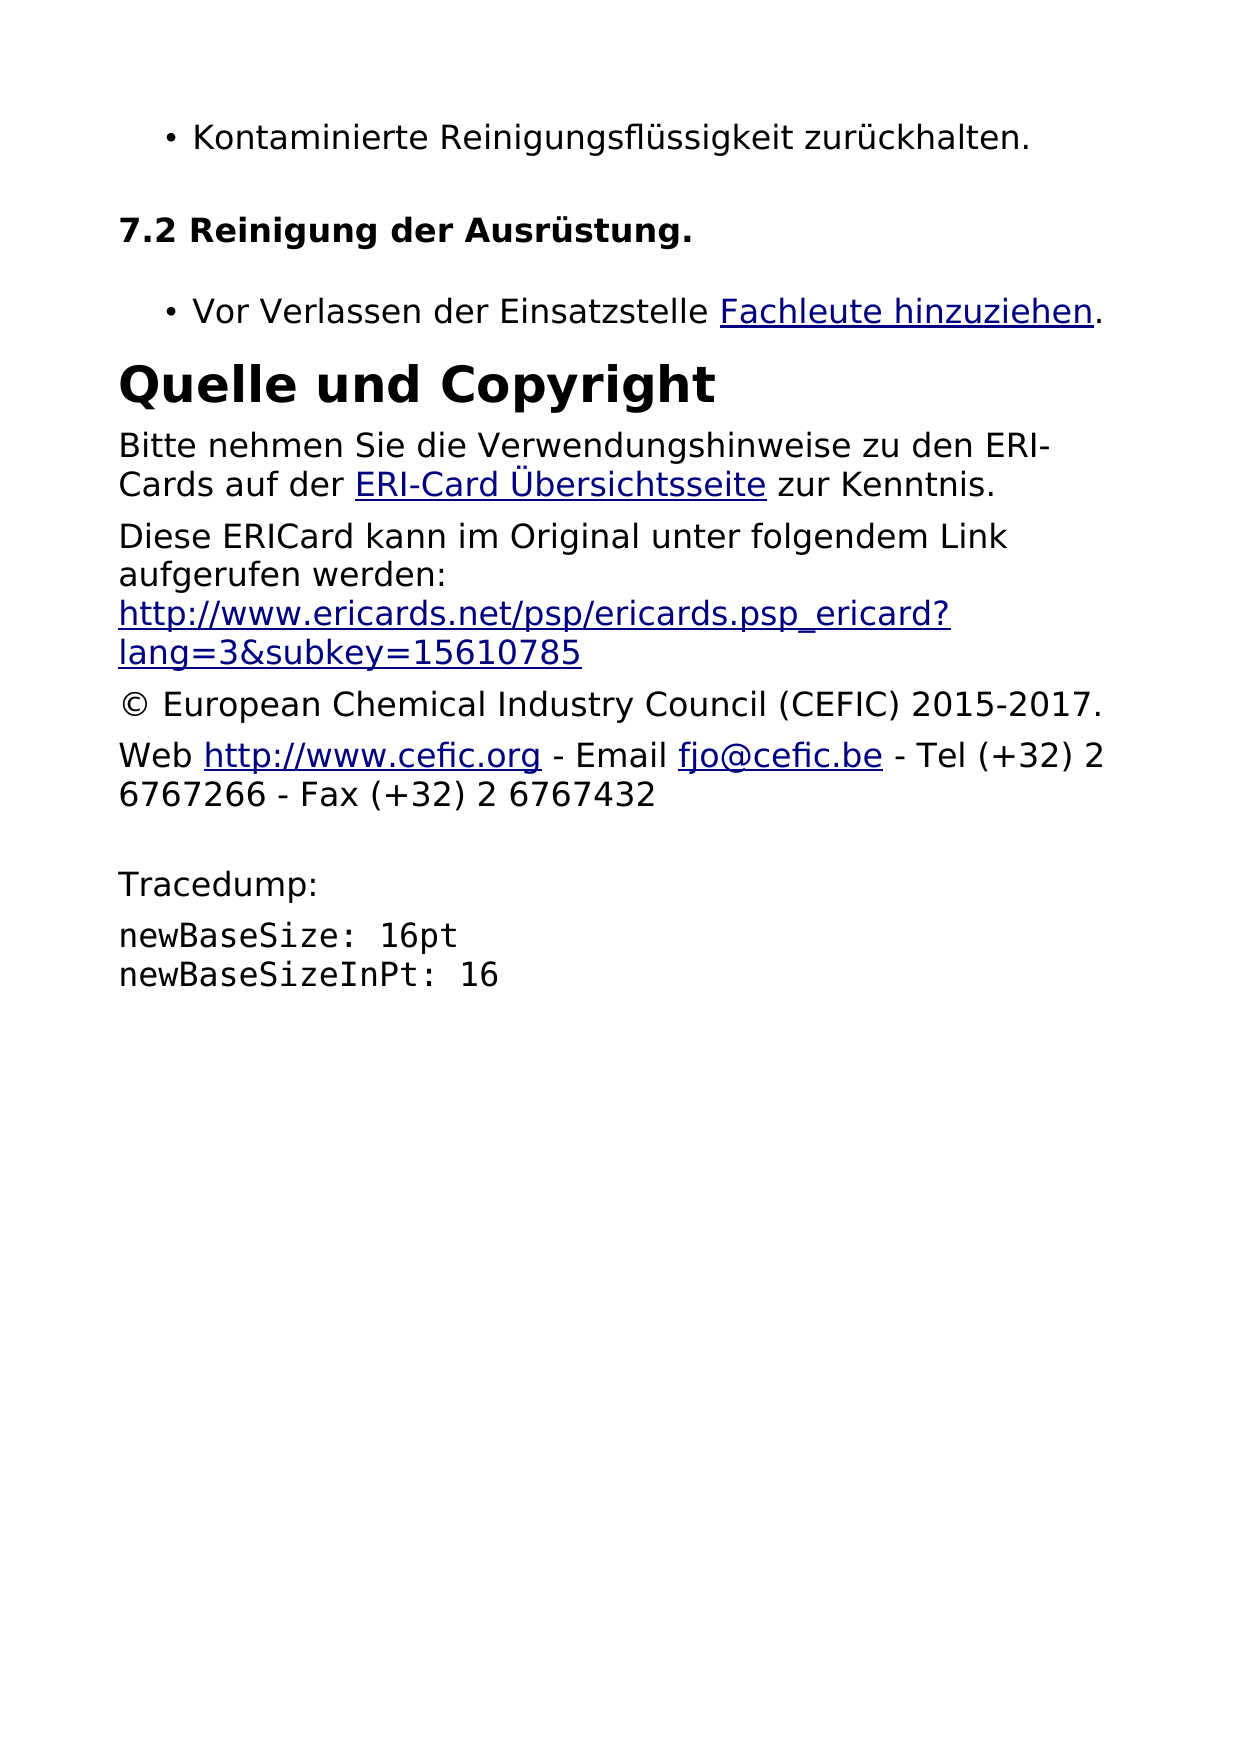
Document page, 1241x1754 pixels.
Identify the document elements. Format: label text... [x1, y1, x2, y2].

list Kontaminierte Reinigungsflüssigkeit zurückhalten. [177, 118, 1122, 157]
text Web http://www.cefic.org - Email fjo@cefic.be - Tel (+32) 2 6767266 - Fax (+32) 2 6767432 [118, 736, 1122, 814]
text © European Chemical Industry Council (CEFIC) 2015-2017. [118, 685, 1122, 724]
text Tracedump: [118, 827, 1122, 904]
subtitle 7.2 Reinigung der Ausrüstung. [118, 211, 1122, 250]
text Diese ERICard kann im Original unter folgendem Link aufgerufen werden: http://www.ericards.net/psp/ericards.psp_ericard?lang=3&subkey=15610785 [118, 517, 1122, 672]
text newBaseSize: 16pt newBaseSizeInPt: 16 [118, 917, 1122, 994]
text Bitte nehmen Sie die Verwendungshinweise zu den ERI-Cards auf der ERI-Card Übersichtsseite zur Kenntnis. [118, 427, 1122, 504]
list Vor Verlassen der Einsatzstelle Fachleute hinzuziehen. [177, 292, 1122, 331]
subtitle Quelle und Copyright [118, 356, 1122, 414]
